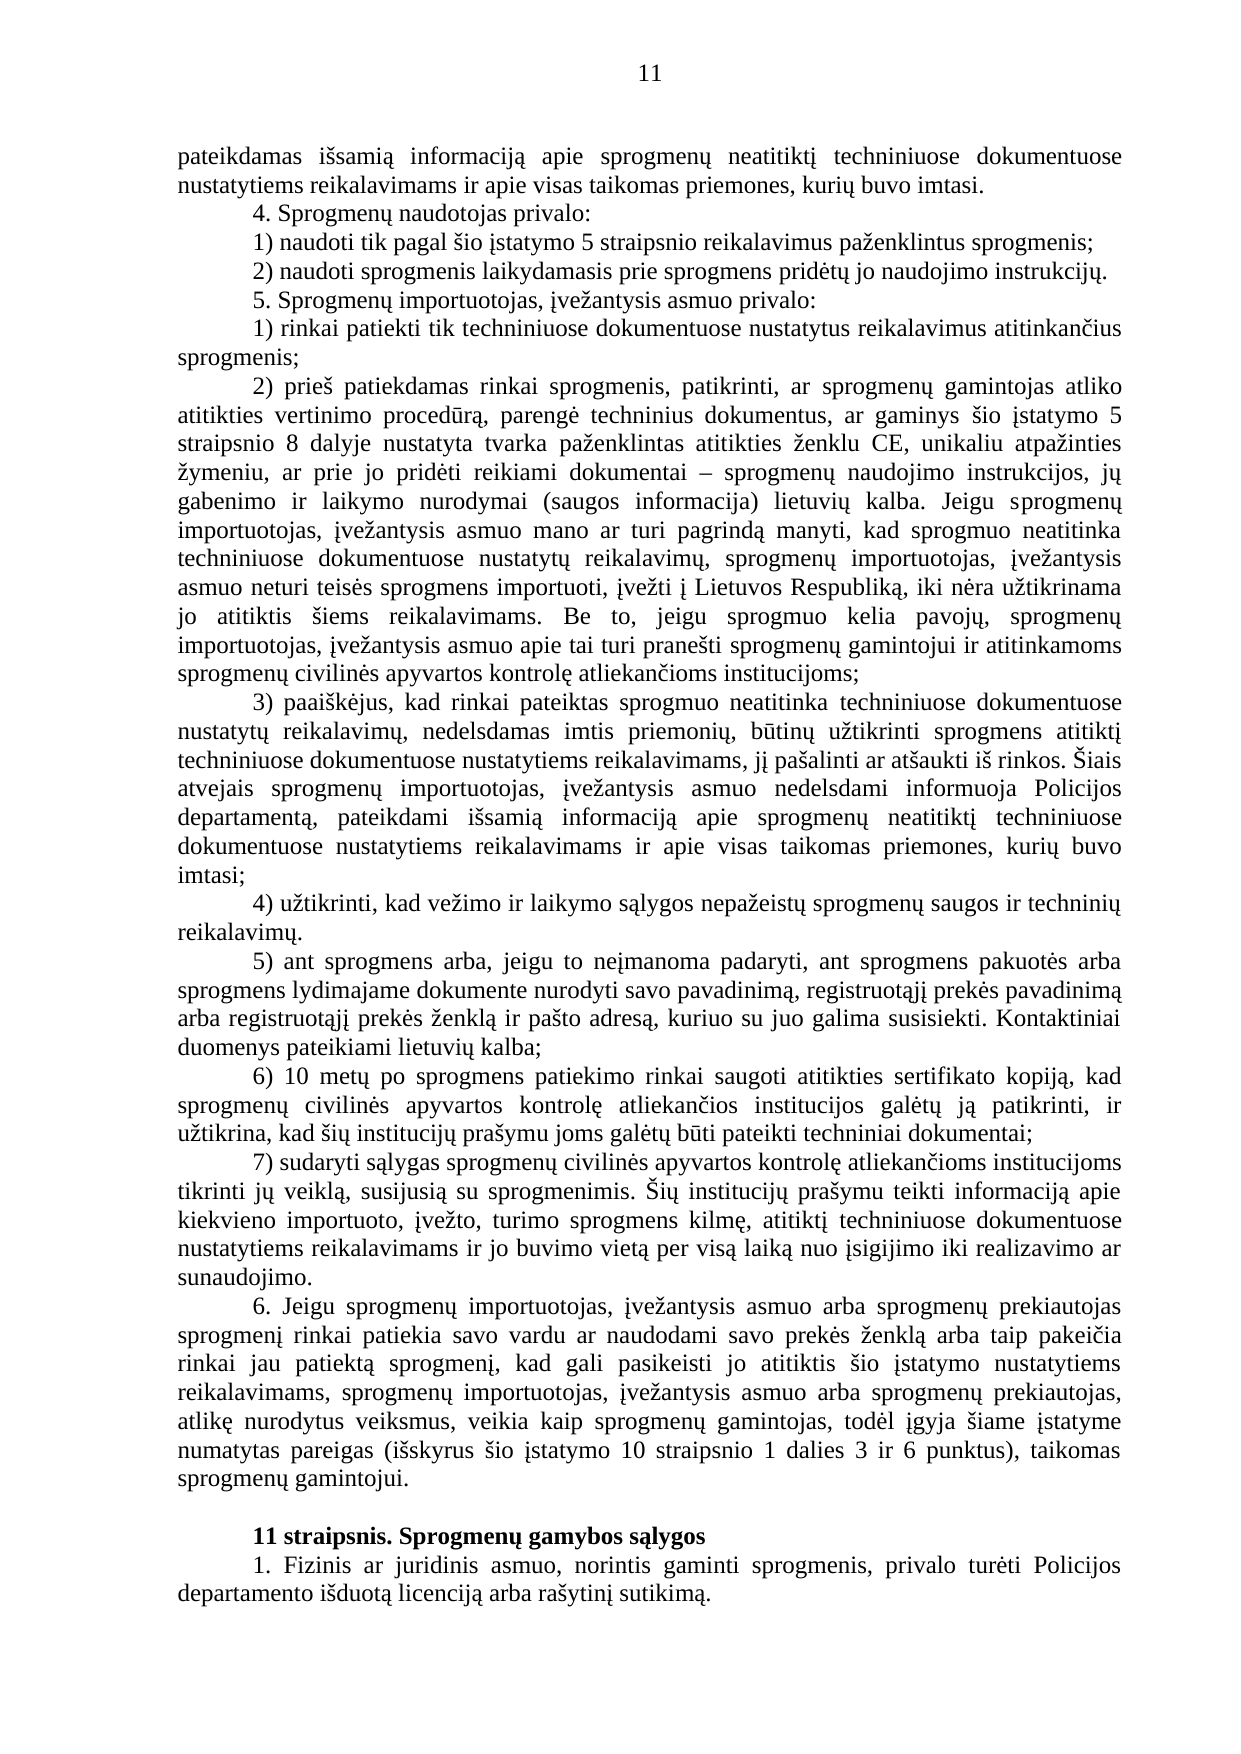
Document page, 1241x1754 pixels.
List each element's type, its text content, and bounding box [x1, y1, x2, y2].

text 6. Jeigu sprogmenų importuotojas, įvežantysis asmuo arba sprogmenų prekiautojas sprogmenį rinkai patiekia savo vardu ar naudodami savo prekės ženklą arba taip pakeičia rinkai jau patiektą sprogmenį, kad gali pasikeisti jo atitiktis šio įstatymo nustatytiems reikalavimams, sprogmenų importuotojas, įvežantysis asmuo arba sprogmenų prekiautojas, atlikę nurodytus veiksmus, veikia kaip sprogmenų gamintojas, todėl įgyja šiame įstatyme numatytas pareigas (išskyrus šio įstatymo 10 straipsnio 1 dalies 3 ir 6 punktus), taikomas sprogmenų gamintojui. [177, 1291, 1122, 1492]
text 1. Fizinis ar juridinis asmuo, norintis gaminti sprogmenis, privalo turėti Policijos departamento išduotą licenciją arba rašytinį sutikimą. [177, 1550, 1122, 1607]
text 11 straipsnis. Sprogmenų gamybos sąlygos [177, 1521, 1122, 1550]
text 5. Sprogmenų importuotojas, įvežantysis asmuo privalo: [177, 285, 1122, 313]
text 2) prieš patiekdamas rinkai sprogmenis, patikrinti, ar sprogmenų gamintojas atliko atitikties vertinimo procedūrą, parengė techninius dokumentus, ar gaminys šio įstatymo 5 straipsnio 8 dalyje nustatyta tvarka paženklintas atitikties ženklu CE, unikaliu atpažinties žymeniu, ar prie jo pridėti reikiami dokumentai – sprogmenų naudojimo instrukcijos, jų gabenimo ir laikymo nurodymai (saugos informacija) lietuvių kalba. Jeigu sprogmenų importuotojas, įvežantysis asmuo mano ar turi pagrindą manyti, kad sprogmuo neatitinka techniniuose dokumentuose nustatytų reikalavimų, sprogmenų importuotojas, įvežantysis asmuo neturi teisės sprogmens importuoti, įvežti į Lietuvos Respubliką, iki nėra užtikrinama jo atitiktis šiems reikalavimams. Be to, jeigu sprogmuo kelia pavojų, sprogmenų importuotojas, įvežantysis asmuo apie tai turi pranešti sprogmenų gamintojui ir atitinkamoms sprogmenų civilinės apyvartos kontrolę atliekančioms institucijoms; [177, 371, 1122, 687]
text 4) užtikrinti, kad vežimo ir laikymo sąlygos nepažeistų sprogmenų saugos ir techninių reikalavimų. [177, 888, 1122, 946]
text 7) sudaryti sąlygas sprogmenų civilinės apyvartos kontrolę atliekančioms institucijoms tikrinti jų veiklą, susijusią su sprogmenimis. Šių institucijų prašymu teikti informaciją apie kiekvieno importuoto, įvežto, turimo sprogmens kilmę, atitiktį techniniuose dokumentuose nustatytiems reikalavimams ir jo buvimo vietą per visą laiką nuo įsigijimo iki realizavimo ar sunaudojimo. [177, 1147, 1122, 1291]
text 6) 10 metų po sprogmens patiekimo rinkai saugoti atitikties sertifikato kopiją, kad sprogmenų civilinės apyvartos kontrolę atliekančios institucijos galėtų ją patikrinti, ir užtikrina, kad šių institucijų prašymu joms galėtų būti pateikti techniniai dokumentai; [177, 1061, 1122, 1147]
text 2) naudoti sprogmenis laikydamasis prie sprogmens pridėtų jo naudojimo instrukcijų. [177, 256, 1122, 285]
text pateikdamas išsamią informaciją apie sprogmenų neatitiktį techniniuose dokumentuose nustatytiems reikalavimams ir apie visas taikomas priemones, kurių buvo imtasi. [177, 141, 1122, 198]
text 1) naudoti tik pagal šio įstatymo 5 straipsnio reikalavimus paženklintus sprogmenis; [177, 227, 1122, 256]
text 3) paaiškėjus, kad rinkai pateiktas sprogmuo neatitinka techniniuose dokumentuose nustatytų reikalavimų, nedelsdamas imtis priemonių, būtinų užtikrinti sprogmens atitiktį techniniuose dokumentuose nustatytiems reikalavimams, jį pašalinti ar atšaukti iš rinkos. Šiais atvejais sprogmenų importuotojas, įvežantysis asmuo nedelsdami informuoja Policijos departamentą, pateikdami išsamią informaciją apie sprogmenų neatitiktį techniniuose dokumentuose nustatytiems reikalavimams ir apie visas taikomas priemones, kurių buvo imtasi; [177, 687, 1122, 888]
text 5) ant sprogmens arba, jeigu to neįmanoma padaryti, ant sprogmens pakuotės arba sprogmens lydimajame dokumente nurodyti savo pavadinimą, registruotąjį prekės pavadinimą arba registruotąjį prekės ženklą ir pašto adresą, kuriuo su juo galima susisiekti. Kontaktiniai duomenys pateikiami lietuvių kalba; [177, 946, 1122, 1061]
text 4. Sprogmenų naudotojas privalo: [177, 198, 1122, 227]
text 1) rinkai patiekti tik techniniuose dokumentuose nustatytus reikalavimus atitinkančius sprogmenis; [177, 313, 1122, 371]
